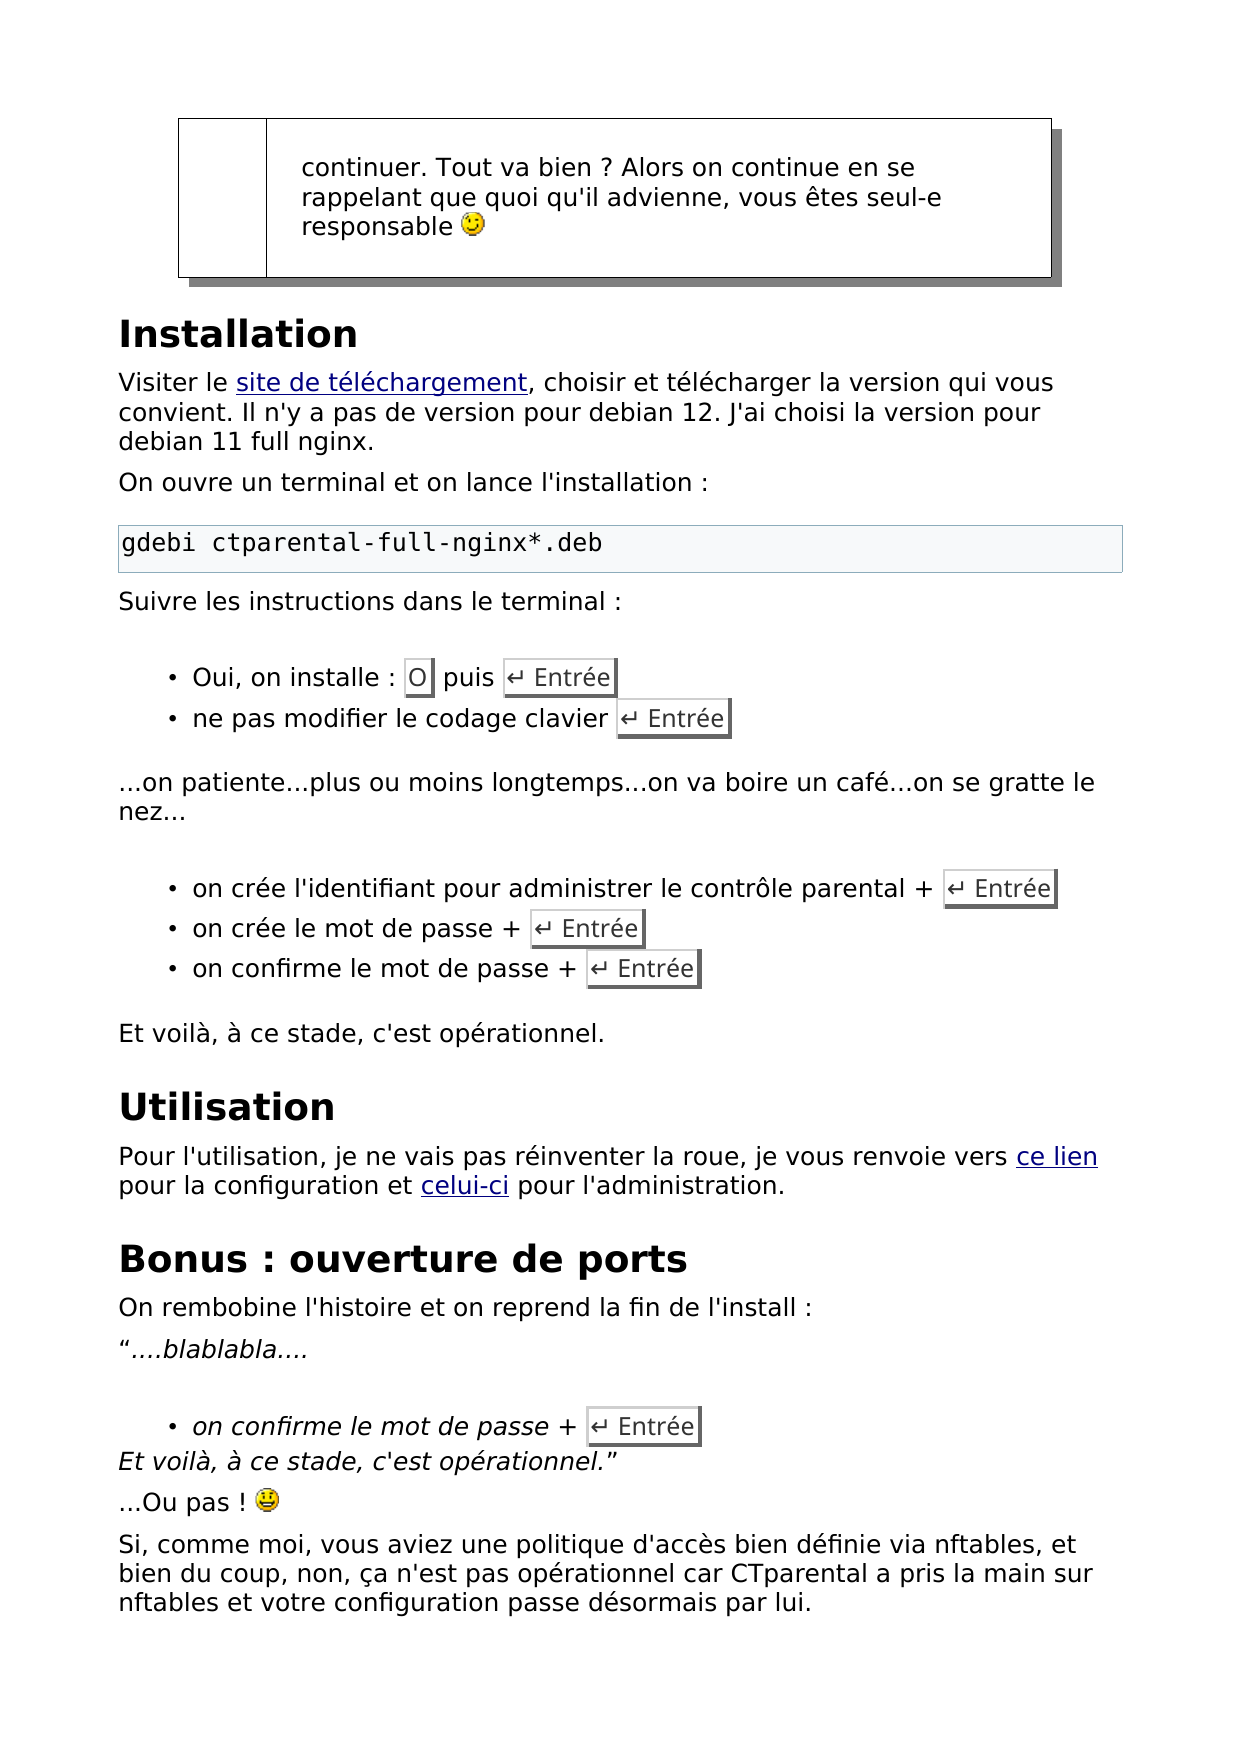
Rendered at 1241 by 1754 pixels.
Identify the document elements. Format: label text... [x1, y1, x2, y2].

picture [461, 212, 485, 236]
subtitle Installation [118, 312, 1122, 356]
table_header gdebi ctparental-full-nginx*.deb [119, 526, 1122, 572]
list ne pas modifier le codage clavier ↵ Entrée [177, 698, 616, 739]
list on confirme le mot de passe + ↵ Entrée [177, 1406, 586, 1447]
table_header continuer. Tout va bien ? Alors on continue en se rappelant que quoi qu'il advienne, vous êtes seul-e responsable [267, 119, 1051, 277]
list on crée l'identifiant pour administrer le contrôle parental + ↵ Entrée [177, 868, 1057, 909]
text Visiter le site de téléchargement, choisir et télécharger la version qui vous convient. Il n'y a pas de version pour debian 12. J'ai choisi la version pour debian 11 full nginx. [118, 369, 1122, 456]
picture [255, 1488, 279, 1512]
list Oui, on installe : O puis ↵ Entrée [618, 658, 1122, 698]
list on crée le mot de passe + ↵ Entrée [177, 909, 530, 949]
list on confirme le mot de passe + ↵ Entrée [177, 949, 586, 989]
text Et voilà, à ce stade, c'est opérationnel.” [118, 1447, 1122, 1476]
text Suivre les instructions dans le terminal : [118, 587, 1122, 616]
text On ouvre un terminal et on lance l'installation : [118, 469, 1122, 498]
list ne pas modifier le codage clavier ↵ Entrée [732, 698, 1122, 739]
list [1058, 868, 1122, 909]
subtitle Utilisation [118, 1086, 1122, 1129]
list on confirme le mot de passe + ↵ Entrée [702, 949, 1122, 989]
list on confirme le mot de passe + ↵ Entrée [702, 1406, 1122, 1447]
text On rembobine l'histoire et on reprend la fin de l'install : [118, 1294, 1122, 1323]
text Et voilà, à ce stade, c'est opérationnel. [118, 1019, 1122, 1048]
list Oui, on installe : O puis ↵ Entrée [435, 658, 503, 698]
text ...on patiente...plus ou moins longtemps...on va boire un café...on se gratte le nez... [118, 768, 1122, 826]
text Pour l'utilisation, je ne vais pas réinventer la roue, je vous renvoie vers ce lien pour la configuration et celui-ci pour l'administration. [118, 1142, 1122, 1200]
text Si, comme moi, vous aviez une politique d'accès bien définie via nftables, et bien du coup, non, ça n'est pas opérationnel car CTparental a pris la main sur nftables et votre configuration passe désormais par lui. [118, 1530, 1122, 1618]
text “....blablabla.... [118, 1335, 1122, 1364]
text ...Ou pas ! [118, 1488, 1122, 1518]
list on crée le mot de passe + ↵ Entrée [646, 909, 1122, 949]
list Oui, on installe : O puis ↵ Entrée [177, 658, 404, 698]
subtitle Bonus : ouverture de ports [118, 1237, 1122, 1281]
table_header [179, 119, 266, 277]
